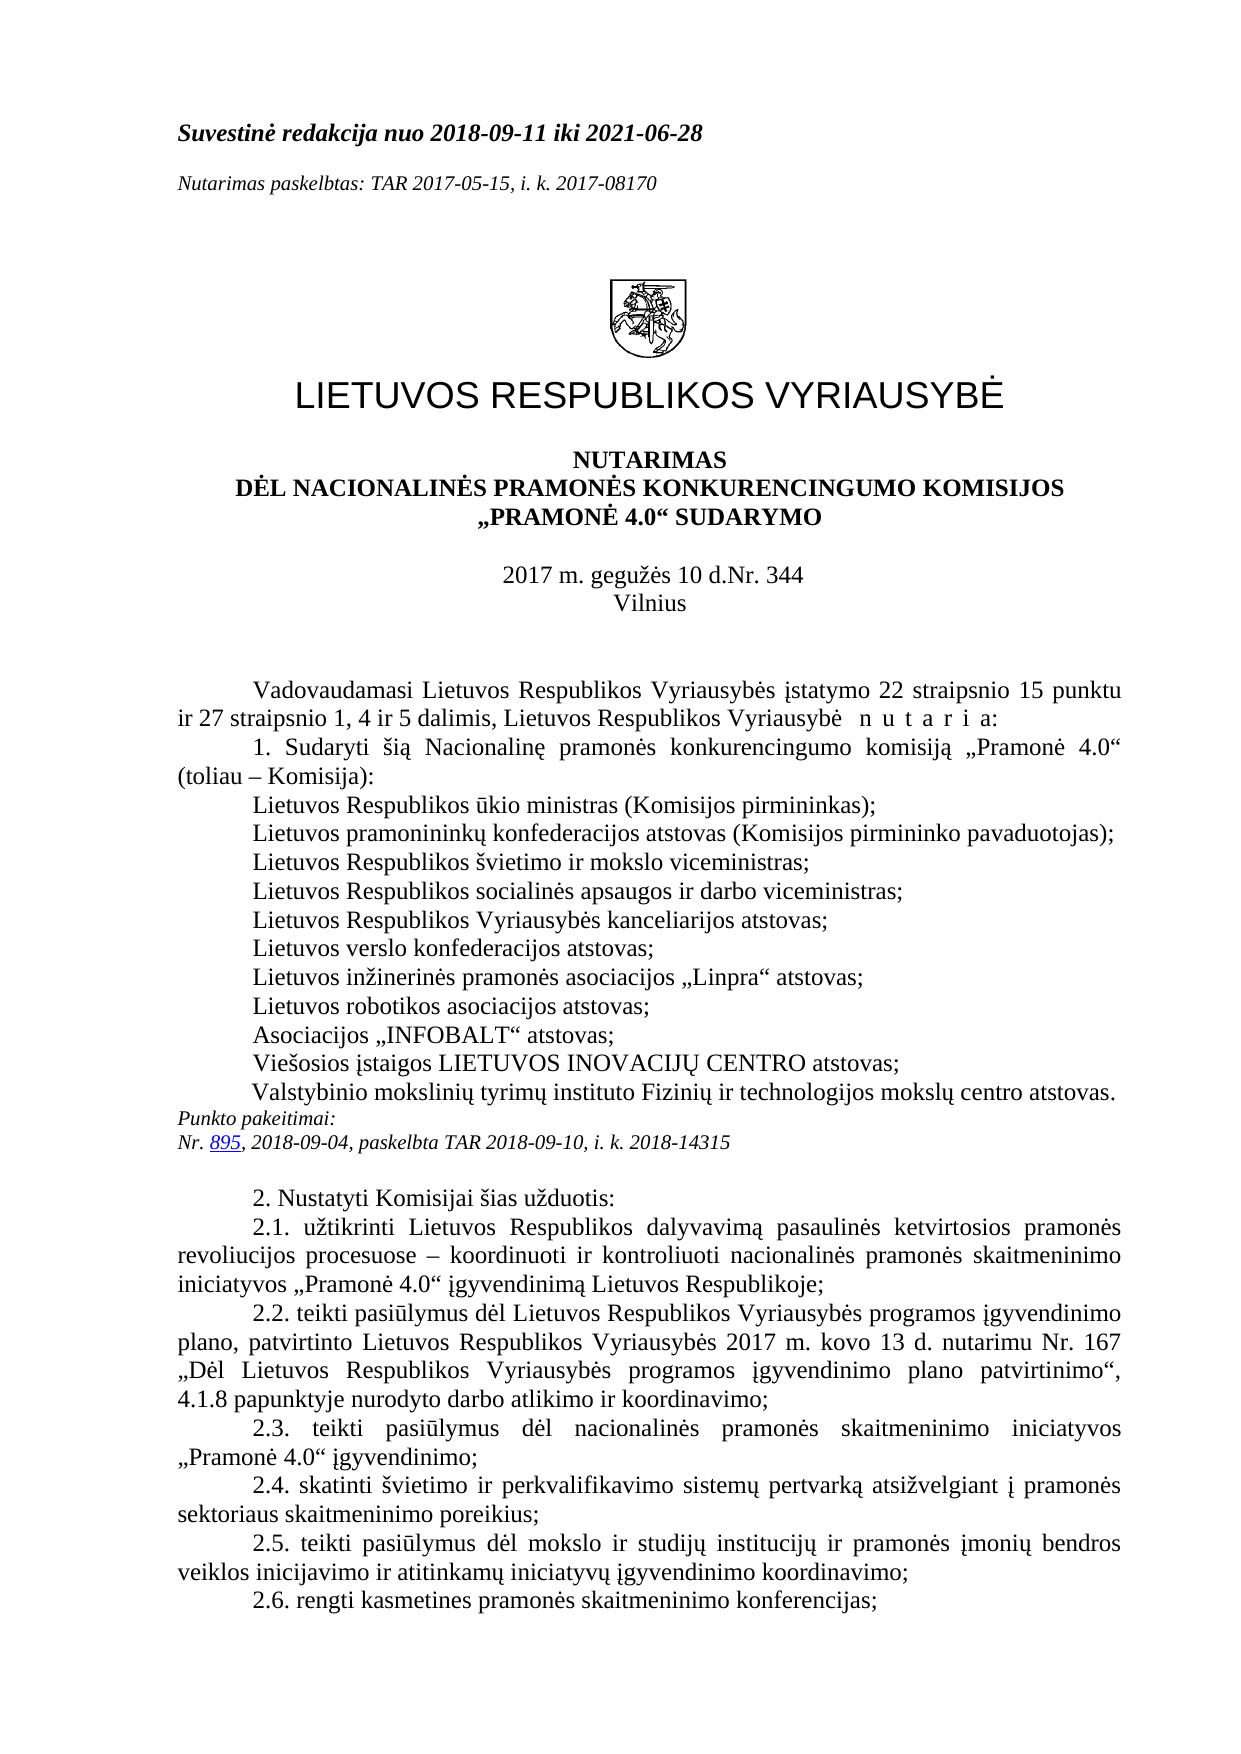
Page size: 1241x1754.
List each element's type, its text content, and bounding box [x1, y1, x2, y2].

text Lietuvos Respublikos ūkio ministras (Komisijos pirmininkas); [177, 790, 1122, 818]
text Punkto pakeitimai: [177, 1106, 1122, 1130]
text 2. Nustatyti Komisijai šias užduotis: [177, 1183, 1122, 1212]
text Lietuvos Respublikos Vyriausybės kanceliarijos atstovas; [177, 905, 1122, 933]
text DĖL NACIONALINĖS PRAMONĖS KONKURENCINGUMO KOMISIJOS „PRAMONĖ 4.0“ SUDARYMO [177, 473, 1122, 531]
text 2.1. užtikrinti Lietuvos Respublikos dalyvavimą pasaulinės ketvirtosios pramonės revoliucijos procesuose – koordinuoti ir kontroliuoti nacionalinės pramonės skaitmeninimo iniciatyvos „Pramonė 4.0“ įgyvendinimą Lietuvos Respublikoje; [177, 1212, 1122, 1298]
text 2017 m. gegužės 10 d.Nr. 344 [177, 560, 1122, 588]
text Lietuvos pramonininkų konfederacijos atstovas (Komisijos pirmininko pavaduotojas); [177, 818, 1122, 847]
text 2.3. teikti pasiūlymus dėl nacionalinės pramonės skaitmeninimo iniciatyvos „Pramonė 4.0“ įgyvendinimo; [177, 1413, 1122, 1470]
text Lietuvos Respublikos Vyriausybė [177, 373, 1122, 416]
text nutarimas [177, 445, 1122, 473]
text 2.6. rengti kasmetines pramonės skaitmeninimo konferencijas; [177, 1585, 1122, 1614]
text 2.5. teikti pasiūlymus dėl mokslo ir studijų institucijų ir pramonės įmonių bendros veiklos inicijavimo ir atitinkamų iniciatyvų įgyvendinimo koordinavimo; [177, 1528, 1122, 1585]
text Viešosios įstaigos LIETUVOS INOVACIJŲ CENTRO atstovas; [177, 1048, 1122, 1077]
text Valstybinio mokslinių tyrimų instituto Fizinių ir technologijos mokslų centro atstovas. [177, 1077, 1122, 1106]
text Lietuvos verslo konfederacijos atstovas; [177, 933, 1122, 962]
text Lietuvos Respublikos švietimo ir mokslo viceministras; [177, 847, 1122, 876]
text Vadovaudamasi Lietuvos Respublikos Vyriausybės įstatymo 22 straipsnio 15 punktu ir 27 straipsnio 1, 4 ir 5 dalimis, Lietuvos Respublikos Vyriausybė nutaria: [177, 675, 1122, 732]
text 2.2. teikti pasiūlymus dėl Lietuvos Respublikos Vyriausybės programos įgyvendinimo plano, patvirtinto Lietuvos Respublikos Vyriausybės 2017 m. kovo 13 d. nutarimu Nr. 167 „Dėl Lietuvos Respublikos Vyriausybės programos įgyvendinimo plano patvirtinimo“, 4.1.8 papunktyje nurodyto darbo atlikimo ir koordinavimo; [177, 1298, 1122, 1413]
text Lietuvos Respublikos socialinės apsaugos ir darbo viceministras; [177, 876, 1122, 905]
text Lietuvos inžinerinės pramonės asociacijos „Linpra“ atstovas; [177, 962, 1122, 991]
text Lietuvos robotikos asociacijos atstovas; [177, 991, 1122, 1020]
text Nutarimas paskelbtas: TAR 2017-05-15, i. k. 2017-08170 [177, 171, 1122, 195]
text Vilnius [177, 588, 1122, 617]
text Asociacijos „INFOBALT“ atstovas; [177, 1020, 1122, 1048]
text 1. Sudaryti šią Nacionalinę pramonės konkurencingumo komisiją „Pramonė 4.0“ (toliau – Komisija): [177, 732, 1122, 790]
text Suvestinė redakcija nuo 2018-09-11 iki 2021-06-28 [177, 118, 1122, 147]
text Nr. 895, 2018-09-04, paskelbta TAR 2018-09-10, i. k. 2018-14315 [177, 1130, 1122, 1154]
text 2.4. skatinti švietimo ir perkvalifikavimo sistemų pertvarką atsižvelgiant į pramonės sektoriaus skaitmeninimo poreikius; [177, 1470, 1122, 1528]
